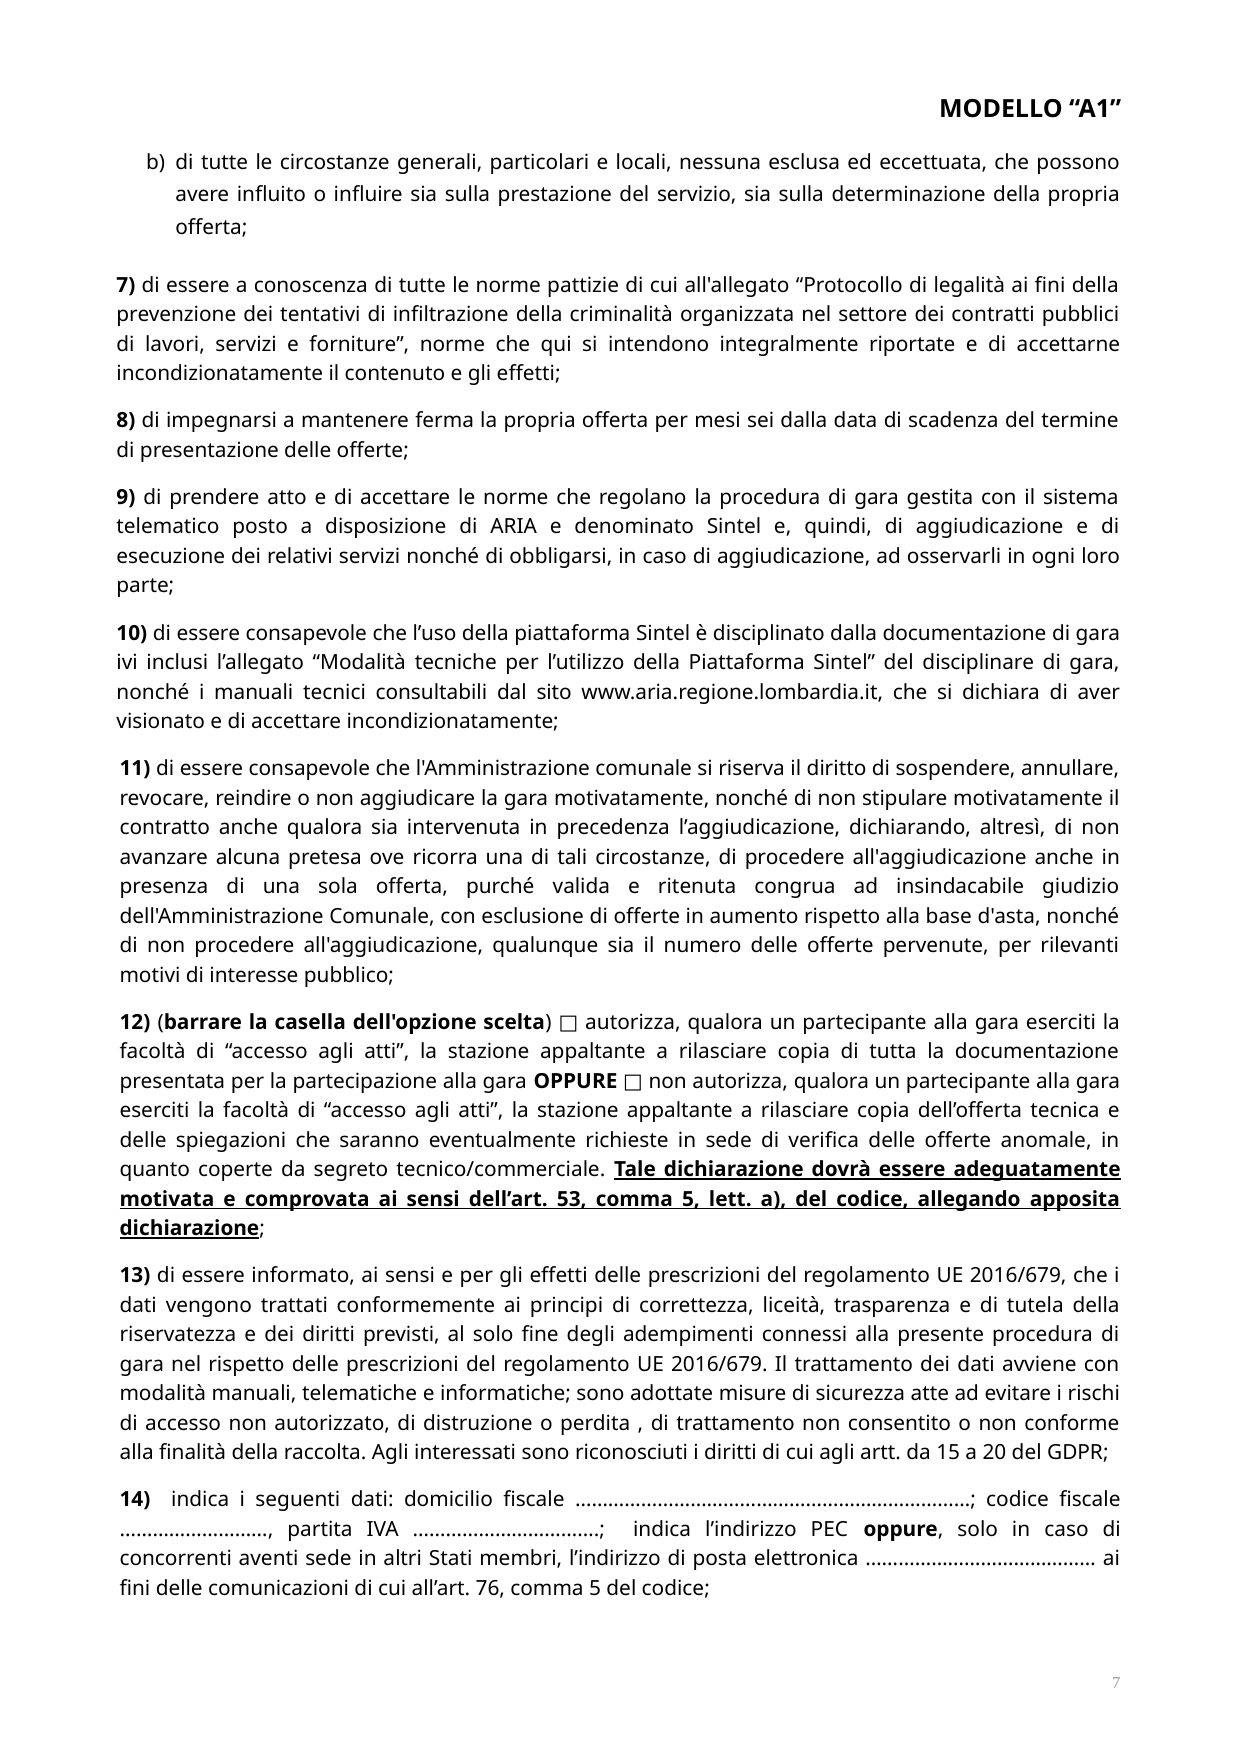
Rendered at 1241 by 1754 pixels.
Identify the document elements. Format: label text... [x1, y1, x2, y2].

text 8) di impegnarsi a mantenere ferma la propria offerta per mesi sei dalla data di scadenza del termine di presentazione delle offerte; [116, 404, 1121, 463]
text 7) di essere a conoscenza di tutte le norme pattizie di cui all'allegato “Protocollo di legalità ai fini della prevenzione dei tentativi di infiltrazione della criminalità organizzata nel settore dei contratti pubblici di lavori, servizi e forniture”, norme che qui si intendono integralmente riportate e di accettarne incondizionatamente il contenuto e gli effetti; [116, 269, 1121, 387]
text 12) (barrare la casella dell'opzione scelta) □ autorizza, qualora un partecipante alla gara eserciti la facoltà di “accesso agli atti”, la stazione appaltante a rilasciare copia di tutta la documentazione presentata per la partecipazione alla gara OPPURE □ non autorizza, qualora un partecipante alla gara eserciti la facoltà di “accesso agli atti”, la stazione appaltante a rilasciare copia dell’offerta tecnica e delle spiegazioni che saranno eventualmente richieste in sede di verifica delle offerte anomale, in quanto coperte da segreto tecnico/commerciale. Tale dichiarazione dovrà essere adeguatamente motivata e comprovata ai sensi dell’art. 53, comma 5, lett. a), del codice, allegando apposita [119, 1006, 1121, 1208]
text 14) indica i seguenti dati: domicilio fiscale ………………………………………………………………; codice fiscale ………………………, partita IVA …………………………….; indica l’indirizzo PEC oppure, solo in caso di concorrenti aventi sede in altri Stati membri, l’indirizzo di posta elettronica …………………………………… ai fini delle comunicazioni di cui all’art. 76, comma 5 del codice; [119, 1483, 1121, 1601]
text 13) di essere informato, ai sensi e per gli effetti delle prescrizioni del regolamento UE 2016/679, che i dati vengono trattati conformemente ai principi di correttezza, liceità, trasparenza e di tutela della riservatezza e dei diritti previsti, al solo fine degli adempimenti connessi alla presente procedura di gara nel rispetto delle prescrizioni del regolamento UE 2016/679. Il trattamento dei dati avviene con modalità manuali, telematiche e informatiche; sono adottate misure di sicurezza atte ad evitare i rischi di accesso non autorizzato, di distruzione o perdita , di trattamento non consentito o non conforme alla finalità della raccolta. Agli interessati sono riconosciuti i diritti di cui agli artt. da 15 a 20 del GDPR; [119, 1259, 1121, 1466]
text 9) di prendere atto e di accettare le norme che regolano la procedura di gara gestita con il sistema telematico posto a disposizione di ARIA e denominato Sintel e, quindi, di aggiudicazione e di esecuzione dei relativi servizi nonché di obbligarsi, in caso di aggiudicazione, ad osservarli in ogni loro parte; [116, 481, 1121, 599]
text 11) di essere consapevole che l'Amministrazione comunale si riserva il diritto di sospendere, annullare, revocare, reindire o non aggiudicare la gara motivatamente, nonché di non stipulare motivatamente il contratto anche qualora sia intervenuta in precedenza l’aggiudicazione, dichiarando, altresì, di non avanzare alcuna pretesa ove ricorra una di tali circostanze, di procedere all'aggiudicazione anche in presenza di una sola offerta, purché valida e ritenuta congrua ad insindacabile giudizio dell'Amministrazione Comunale, con esclusione di offerte in aumento rispetto alla base d'asta, nonché di non procedere all'aggiudicazione, qualunque sia il numero delle offerte pervenute, per rilevanti motivi di interesse pubblico; [119, 752, 1121, 988]
text b) di tutte le circostanze generali, particolari e locali, nessuna esclusa ed eccettuata, che possono avere influito o influire sia sulla prestazione del servizio, sia sulla determinazione della propria offerta; [146, 147, 1121, 241]
text 10) di essere consapevole che l’uso della piattaforma Sintel è disciplinato dalla documentazione di gara ivi inclusi l’allegato “Modalità tecniche per l’utilizzo della Piattaforma Sintel” del disciplinare di gara, nonché i manuali tecnici consultabili dal sito www.aria.regione.lombardia.it, che si dichiara di aver visionato e di accettare incondizionatamente; [116, 617, 1121, 734]
text dichiarazione; [119, 1209, 1121, 1242]
